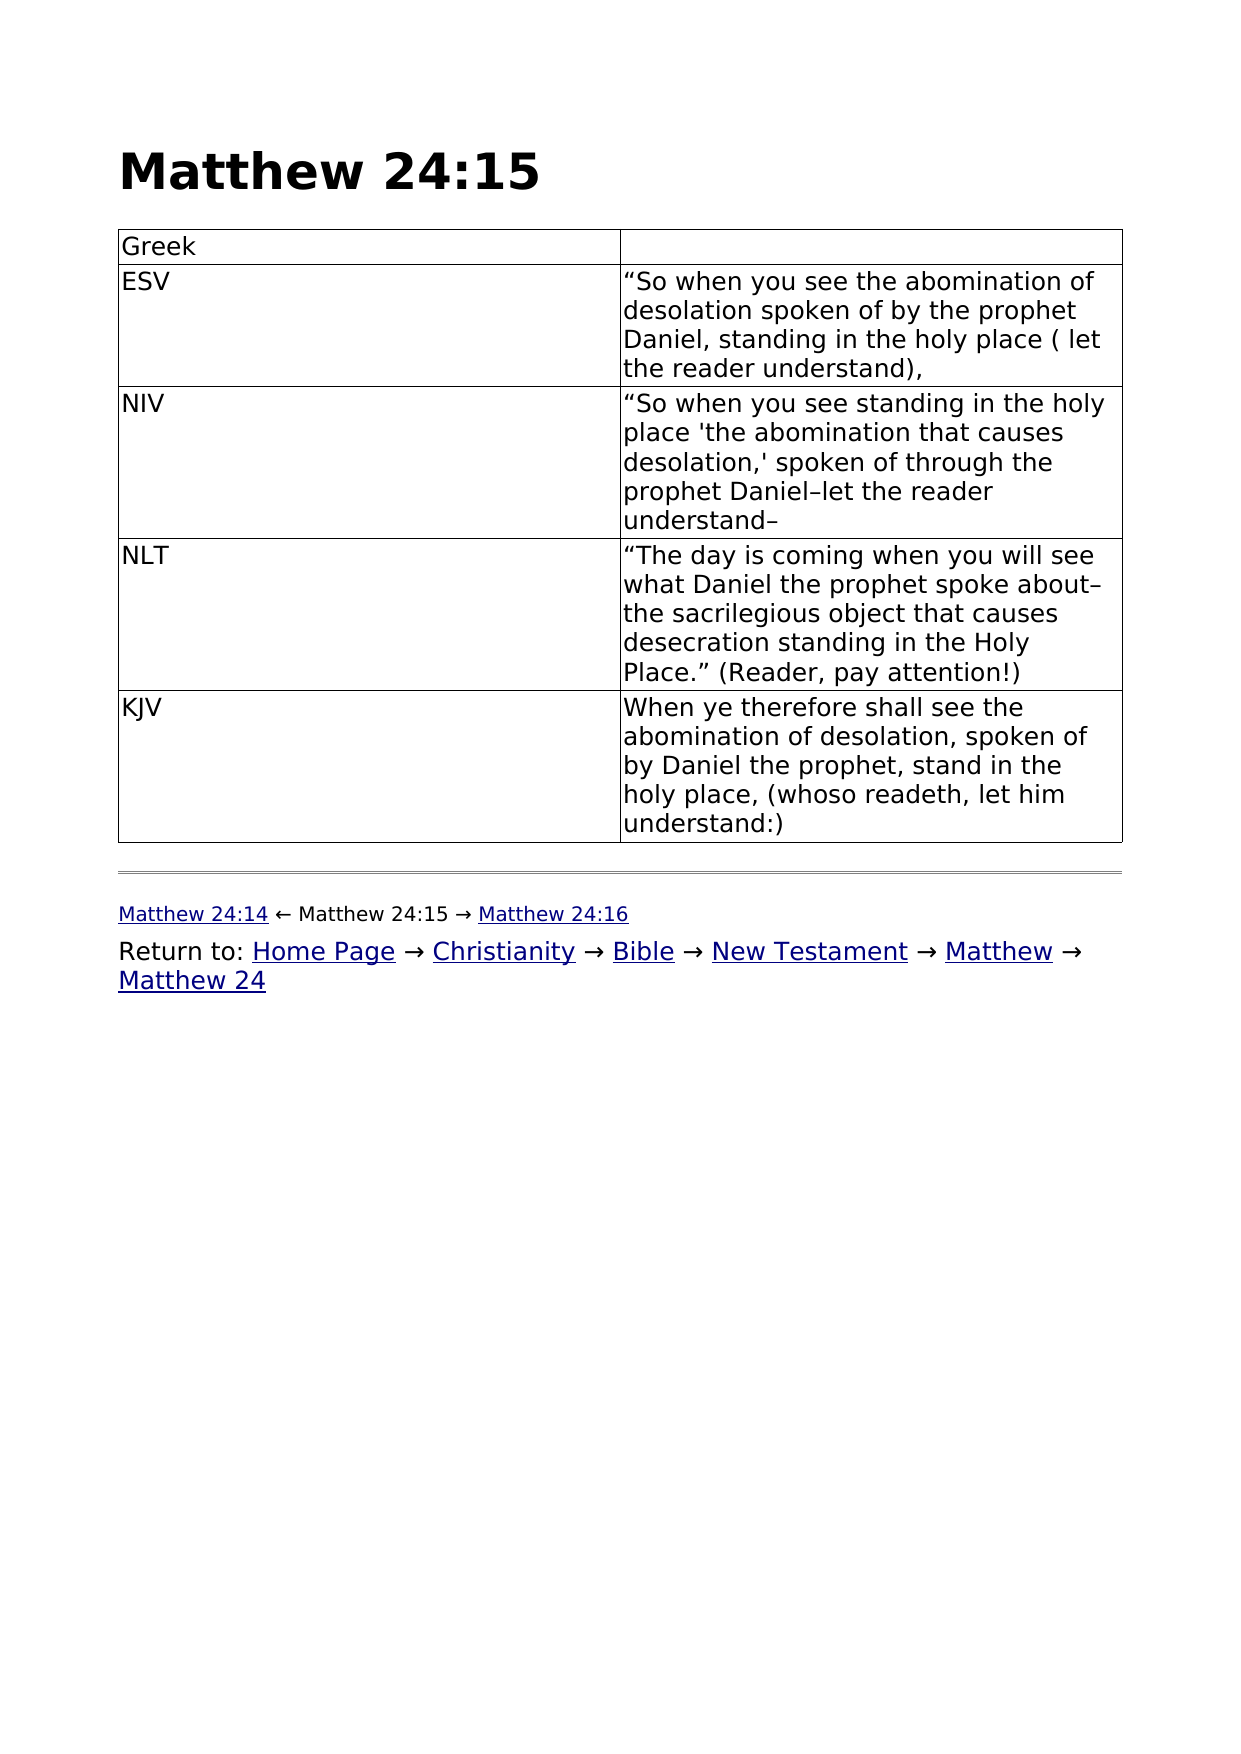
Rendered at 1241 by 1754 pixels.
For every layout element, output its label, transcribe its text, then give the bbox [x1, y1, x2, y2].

table_header [621, 230, 1122, 264]
table_cell “So when you see the abomination of desolation spoken of by the prophet Daniel, standing in the holy place ( let the reader understand), [621, 265, 1122, 386]
subtitle Matthew 24:15 [118, 143, 1122, 201]
table_cell NLT [119, 539, 620, 690]
table_header Greek [119, 230, 620, 264]
table_cell ESV [119, 265, 620, 386]
text Return to: Home Page → Christianity → Bible → New Testament → Matthew → Matthew 24 [118, 937, 1122, 995]
table_cell “The day is coming when you will see what Daniel the prophet spoke about– the sacrilegious object that causes desecration standing in the Holy Place.” (Reader, pay attention!) [621, 539, 1122, 690]
table_cell KJV [119, 691, 620, 842]
text Matthew 24:14 ← Matthew 24:15 → Matthew 24:16 [118, 903, 1122, 937]
table_cell When ye therefore shall see the abomination of desolation, spoken of by Daniel the prophet, stand in the holy place, (whoso readeth, let him understand:) [621, 691, 1122, 842]
table_cell “So when you see standing in the holy place 'the abomination that causes desolation,' spoken of through the prophet Daniel–let the reader understand– [621, 387, 1122, 538]
table_cell NIV [119, 387, 620, 538]
